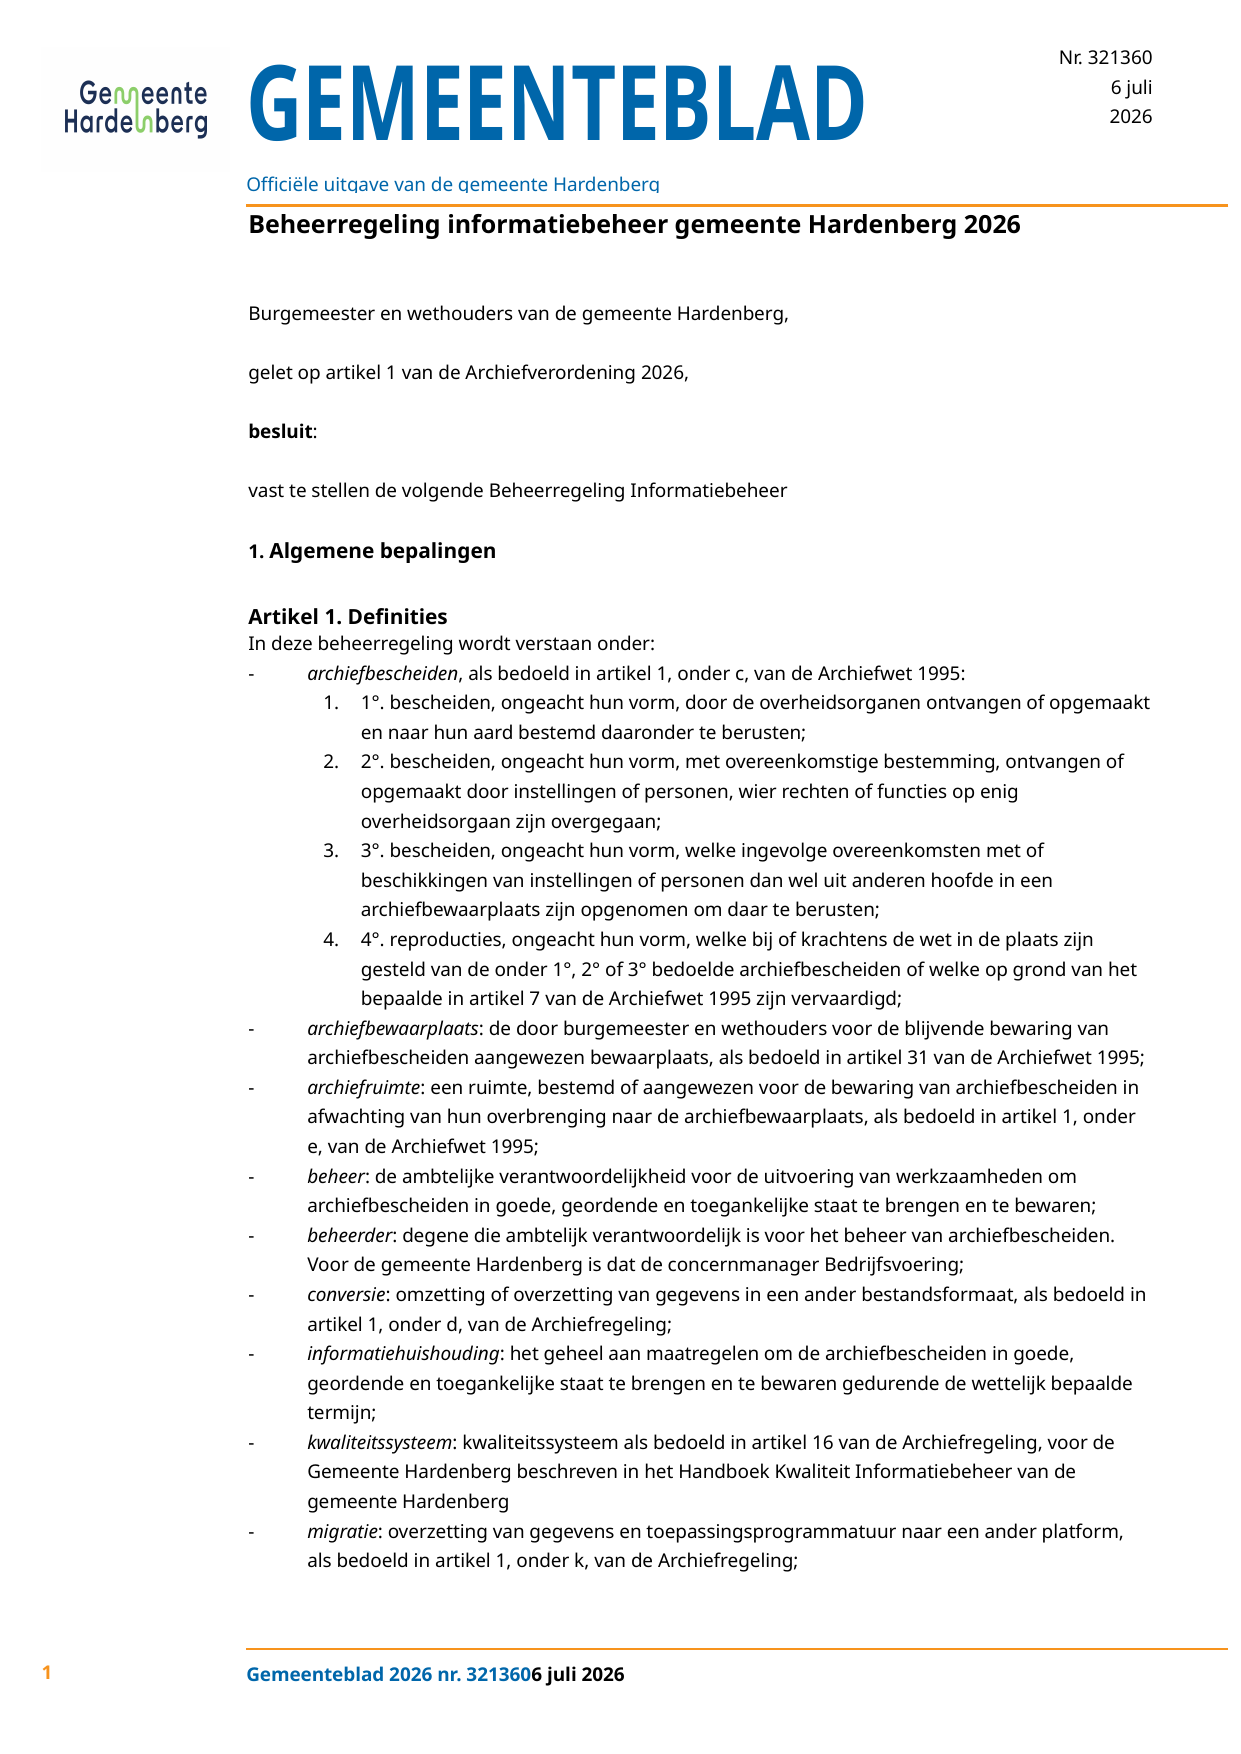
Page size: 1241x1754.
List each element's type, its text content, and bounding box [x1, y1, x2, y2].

text Artikel 1. Definities [248, 602, 1152, 630]
picture [41, 47, 231, 172]
text Beheerregeling informatiebeheer gemeente Hardenberg 2026 [248, 207, 1152, 241]
text In deze beheerregeling wordt verstaan onder: [248, 630, 1152, 656]
list beheerder: degene die ambtelijk verantwoordelijk is voor het beheer van archiefbescheiden. Voor de gemeente Hardenberg is dat de concernmanager Bedrijfsvoering; [248, 1222, 1152, 1277]
list 4°. reproducties, ongeacht hun vorm, welke bij of krachtens de wet in de plaats zijn gesteld van de onder 1°, 2° of 3° bedoelde archiefbescheiden of welke op grond van het bepaalde in artikel 7 van de Archiefwet 1995 zijn vervaardigd; [323, 926, 1152, 1011]
list archiefbescheiden, als bedoeld in artikel 1, onder c, van de Archiefwet 1995: [248, 660, 1152, 686]
list 3°. bescheiden, ongeacht hun vorm, welke ingevolge overeenkomsten met of beschikkingen van instellingen of personen dan wel uit anderen hoofde in een archiefbewaarplaats zijn opgenomen om daar te berusten; [323, 837, 1152, 922]
text 1. Algemene bepalingen [248, 537, 1152, 565]
list 1°. bescheiden, ongeacht hun vorm, door de overheidsorganen ontvangen of opgemaakt en naar hun aard bestemd daaronder te berusten; [323, 689, 1152, 745]
list archiefbewaarplaats: de door burgemeester en wethouders voor de blijvende bewaring van archiefbescheiden aangewezen bewaarplaats, als bedoeld in artikel 31 van de Archiefwet 1995; [248, 1015, 1152, 1070]
list archiefruimte: een ruimte, bestemd of aangewezen voor de bewaring van archiefbescheiden in afwachting van hun overbrenging naar de archiefbewaarplaats, als bedoeld in artikel 1, onder e, van de Archiefwet 1995; [248, 1074, 1152, 1159]
list beheer: de ambtelijke verantwoordelijkheid voor de uitvoering van werkzaamheden om archiefbescheiden in goede, geordende en toegankelijke staat te brengen en te bewaren; [248, 1163, 1152, 1218]
list migratie: overzetting van gegevens en toepassingsprogrammatuur naar een ander platform, als bedoeld in artikel 1, onder k, van de Archiefregeling; [248, 1518, 1152, 1573]
text vast te stellen de volgende Beheerregeling Informatiebeheer [248, 477, 1152, 503]
list 2°. bescheiden, ongeacht hun vorm, met overeenkomstige bestemming, ontvangen of opgemaakt door instellingen of personen, wier rechten of functies op enig overheidsorgaan zijn overgegaan; [323, 749, 1152, 833]
list conversie: omzetting of overzetting van gegevens in een ander bestandsformaat, als bedoeld in artikel 1, onder d, van de Archiefregeling; [248, 1281, 1152, 1336]
text Burgemeester en wethouders van de gemeente Hardenberg, [248, 300, 1152, 326]
list kwaliteitssysteem: kwaliteitssysteem als bedoeld in artikel 16 van de Archiefregeling, voor de Gemeente Hardenberg beschreven in het Handboek Kwaliteit Informatiebeheer van de gemeente Hardenberg [248, 1429, 1152, 1514]
list informatiehuishouding: het geheel aan maatregelen om de archiefbescheiden in goede, geordende en toegankelijke staat te brengen en te bewaren gedurende de wettelijk bepaalde termijn; [248, 1340, 1152, 1425]
text besluit: [248, 418, 1152, 444]
text gelet op artikel 1 van de Archiefverordening 2026, [248, 359, 1152, 385]
